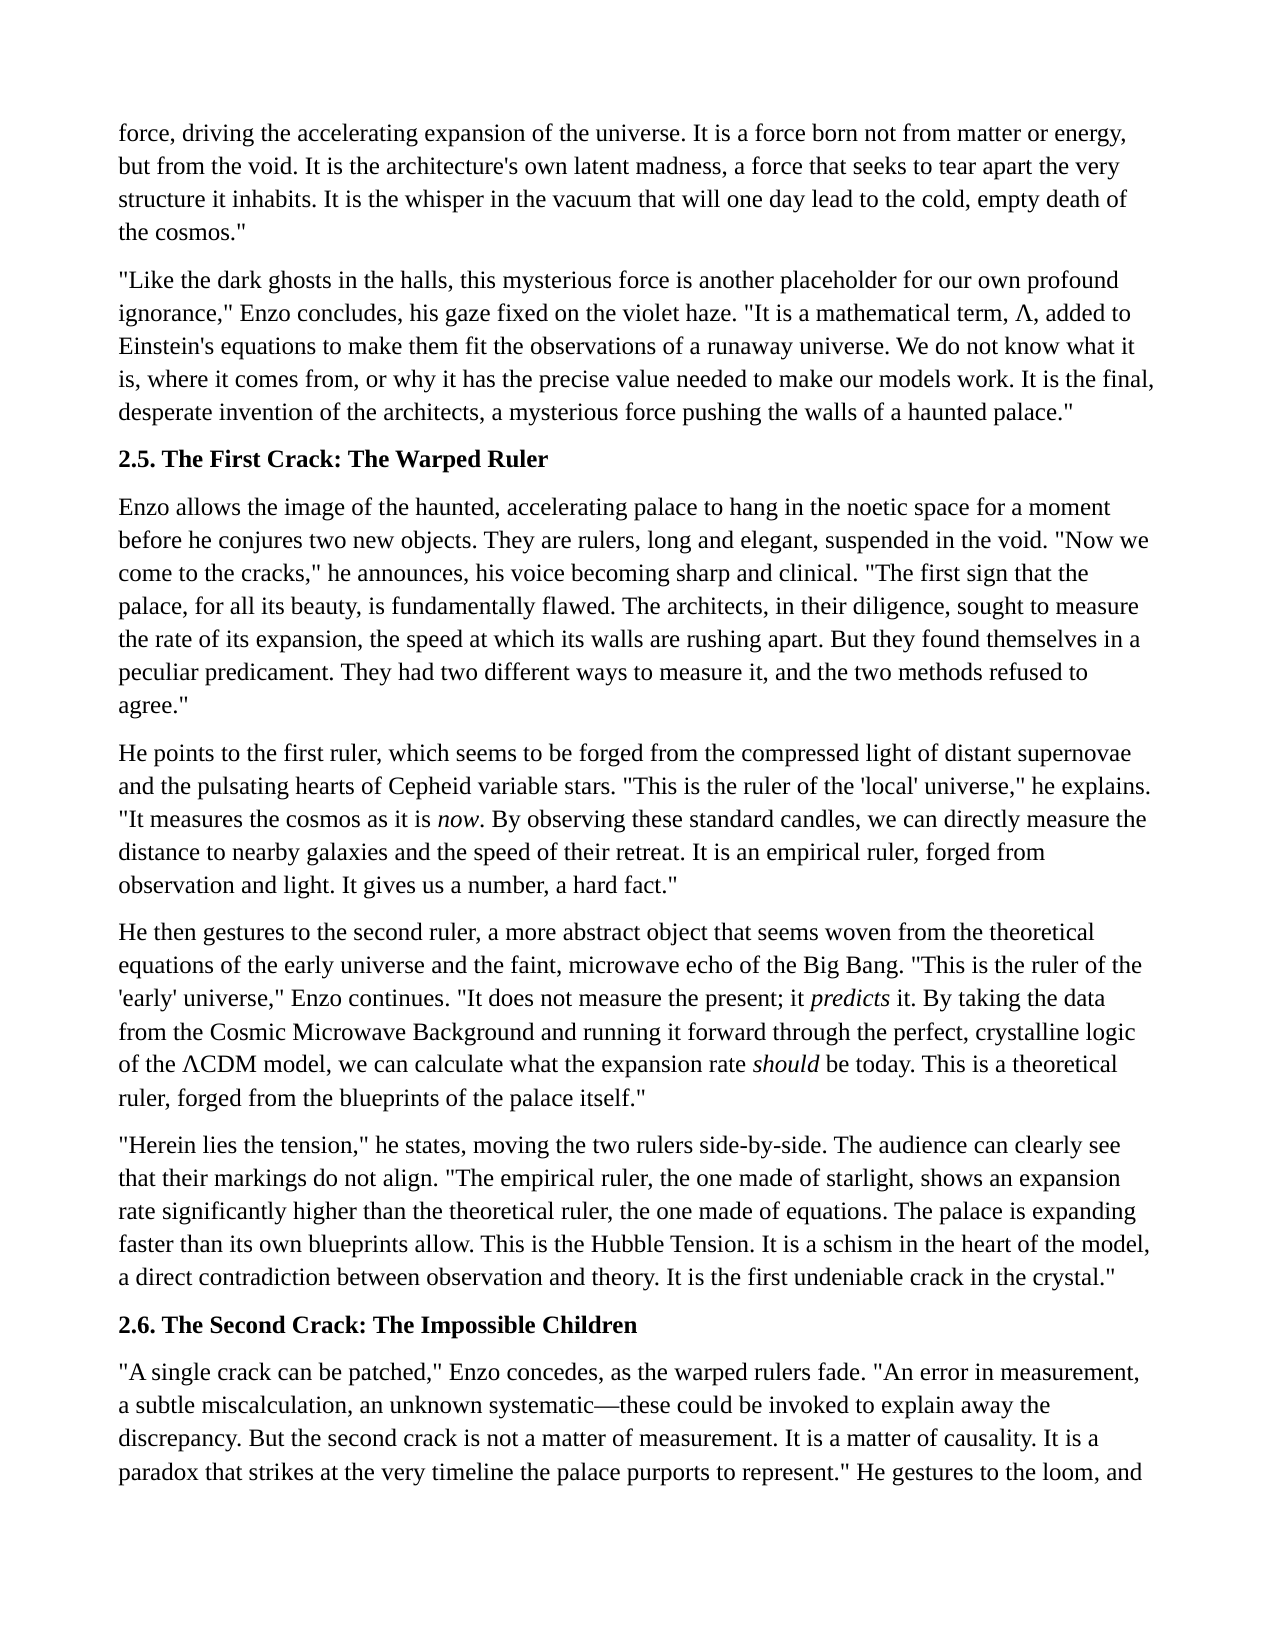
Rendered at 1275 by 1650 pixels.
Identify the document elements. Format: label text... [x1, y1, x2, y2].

text "Like the dark ghosts in the halls, this mysterious force is another placeholder for our own profound ignorance," Enzo concludes, his gaze fixed on the violet haze. "It is a mathematical term, Λ, added to Einstein's equations to make them fit the observations of a runaway universe. We do not know what it is, where it comes from, or why it has the precise value needed to make our models work. It is the final, desperate invention of the architects, a mysterious force pushing the walls of a haunted palace." [118, 265, 1157, 426]
text He points to the first ruler, which seems to be forged from the compressed light of distant supernovae and the pulsating hearts of Cepheid variable stars. "This is the ruler of the 'local' universe," he explains. "It measures the cosmos as it is now. By observing these standard candles, we can directly measure the distance to nearby galaxies and the speed of their retreat. It is an empirical ruler, forged from observation and light. It gives us a number, a hard fact." [118, 738, 1157, 899]
text 2.6. The Second Crack: The Impossible Children [118, 1310, 1157, 1339]
text Enzo allows the image of the haunted, accelerating palace to hang in the noetic space for a moment before he conjures two new objects. They are rulers, long and elegant, suspended in the void. "Now we come to the cracks," he announces, his voice becoming sharp and clinical. "The first sign that the palace, for all its beauty, is fundamentally flawed. The architects, in their diligence, sought to measure the rate of its expansion, the speed at which its walls are rushing apart. But they found themselves in a peculiar predicament. They had two different ways to measure it, and the two methods refused to agree." [118, 492, 1157, 719]
text "A single crack can be patched," Enzo concedes, as the warped rulers fade. "An error in measurement, a subtle miscalculation, an unknown systematic—these could be invoked to explain away the discrepancy. But the second crack is not a matter of measurement. It is a matter of causality. It is a paradox that strikes at the very timeline the palace purports to represent." He gestures to the loom, and [118, 1357, 1157, 1485]
text "Herein lies the tension," he states, moving the two rulers side-by-side. The audience can clearly see that their markings do not align. "The empirical ruler, the one made of starlight, shows an expansion rate significantly higher than the theoretical ruler, the one made of equations. The palace is expanding faster than its own blueprints allow. This is the Hubble Tension. It is a schism in the heart of the model, a direct contradiction between observation and theory. It is the first undeniable crack in the crystal." [118, 1130, 1157, 1291]
text 2.5. The First Crack: The Warped Ruler [118, 444, 1157, 473]
text force, driving the accelerating expansion of the universe. It is a force born not from matter or energy, but from the void. It is the architecture's own latent madness, a force that seeks to tear apart the very structure it inhabits. It is the whisper in the vacuum that will one day lead to the cold, empty death of the cosmos." [118, 118, 1157, 246]
text He then gestures to the second ruler, a more abstract object that seems woven from the theoretical equations of the early universe and the faint, microwave echo of the Big Bang. "This is the ruler of the 'early' universe," Enzo continues. "It does not measure the present; it predicts it. By taking the data from the Cosmic Microwave Background and running it forward through the perfect, crystalline logic of the ΛCDM model, we can calculate what the expansion rate should be today. This is a theoretical ruler, forged from the blueprints of the palace itself." [118, 917, 1157, 1111]
